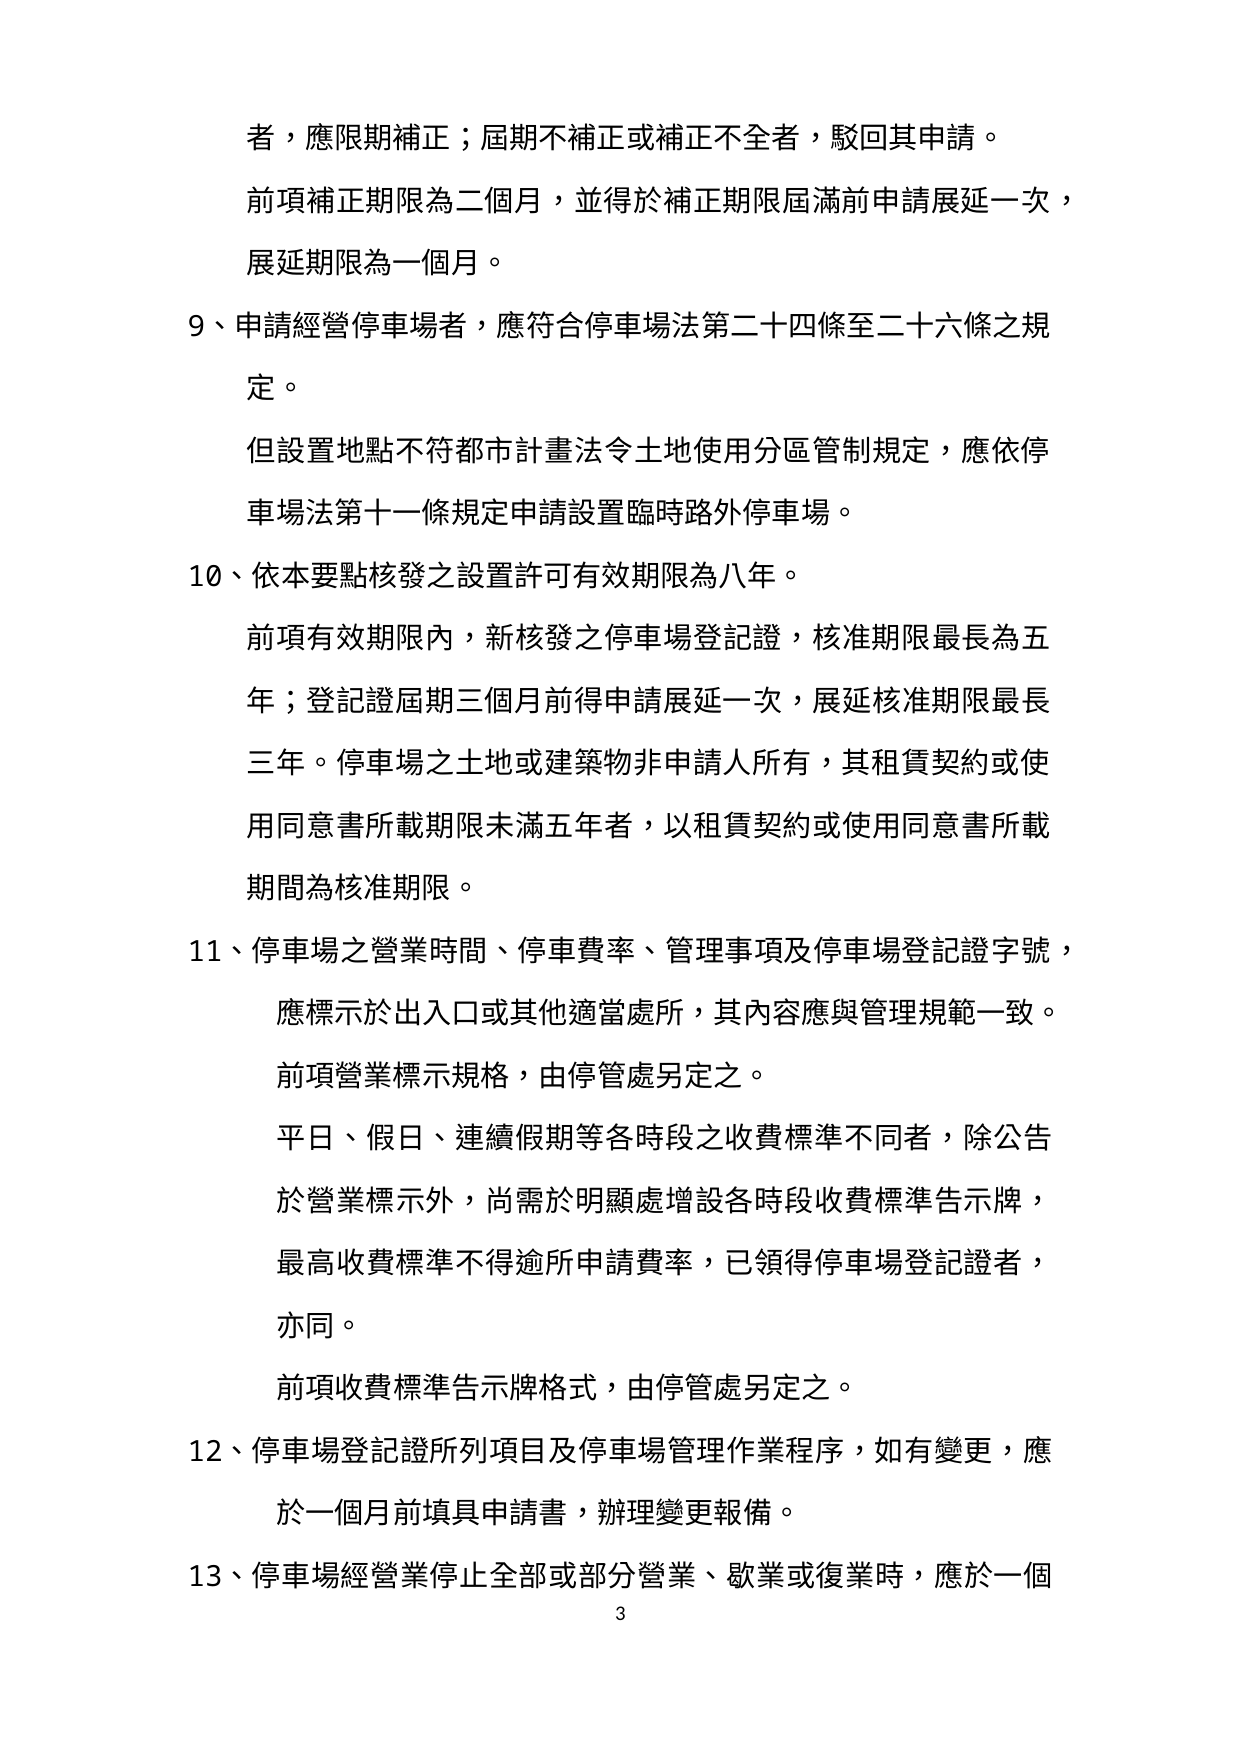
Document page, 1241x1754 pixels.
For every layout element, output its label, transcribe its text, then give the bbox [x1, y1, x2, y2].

text 前項有效期限內，新核發之停車場登記證，核准期限最長為五年；登記證屆期三個月前得申請展延一次，展延核准期限最長三年。停車場之土地或建築物非申請人所有，其租賃契約或使用同意書所載期限未滿五年者，以租賃契約或使用同意書所載期間為核准期限。 [247, 594, 1053, 907]
list 者，應限期補正；屆期不補正或補正不全者，駁回其申請。 [187, 94, 1053, 157]
list 依本要點核發之設置許可有效期限為八年。 [187, 532, 1053, 594]
text 但設置地點不符都市計畫法令土地使用分區管制規定，應依停車場法第十一條規定申請設置臨時路外停車場。 [247, 407, 1053, 532]
text 平日、假日、連續假期等各時段之收費標準不同者，除公告於營業標示外，尚需於明顯處增設各時段收費標準告示牌，最高收費標準不得逾所申請費率，已領得停車場登記證者，亦同。 [276, 1094, 1053, 1344]
list 停車場登記證所列項目及停車場管理作業程序，如有變更，應於一個月前填具申請書，辦理變更報備。 [187, 1407, 1053, 1532]
list 申請經營停車場者，應符合停車場法第二十四條至二十六條之規定。 [187, 282, 1053, 407]
text 前項營業標示規格，由停管處另定之。 [187, 1032, 1053, 1094]
text 前項收費標準告示牌格式，由停管處另定之。 [276, 1344, 1053, 1407]
text 前項補正期限為二個月，並得於補正期限屆滿前申請展延一次，展延期限為一個月。 [247, 157, 1053, 282]
list 停車場經營業停止全部或部分營業、歇業或復業時，應於一個 [187, 1532, 1053, 1594]
list 停車場之營業時間、停車費率、管理事項及停車場登記證字號，應標示於出入口或其他適當處所，其內容應與管理規範一致。 [187, 907, 1053, 1032]
